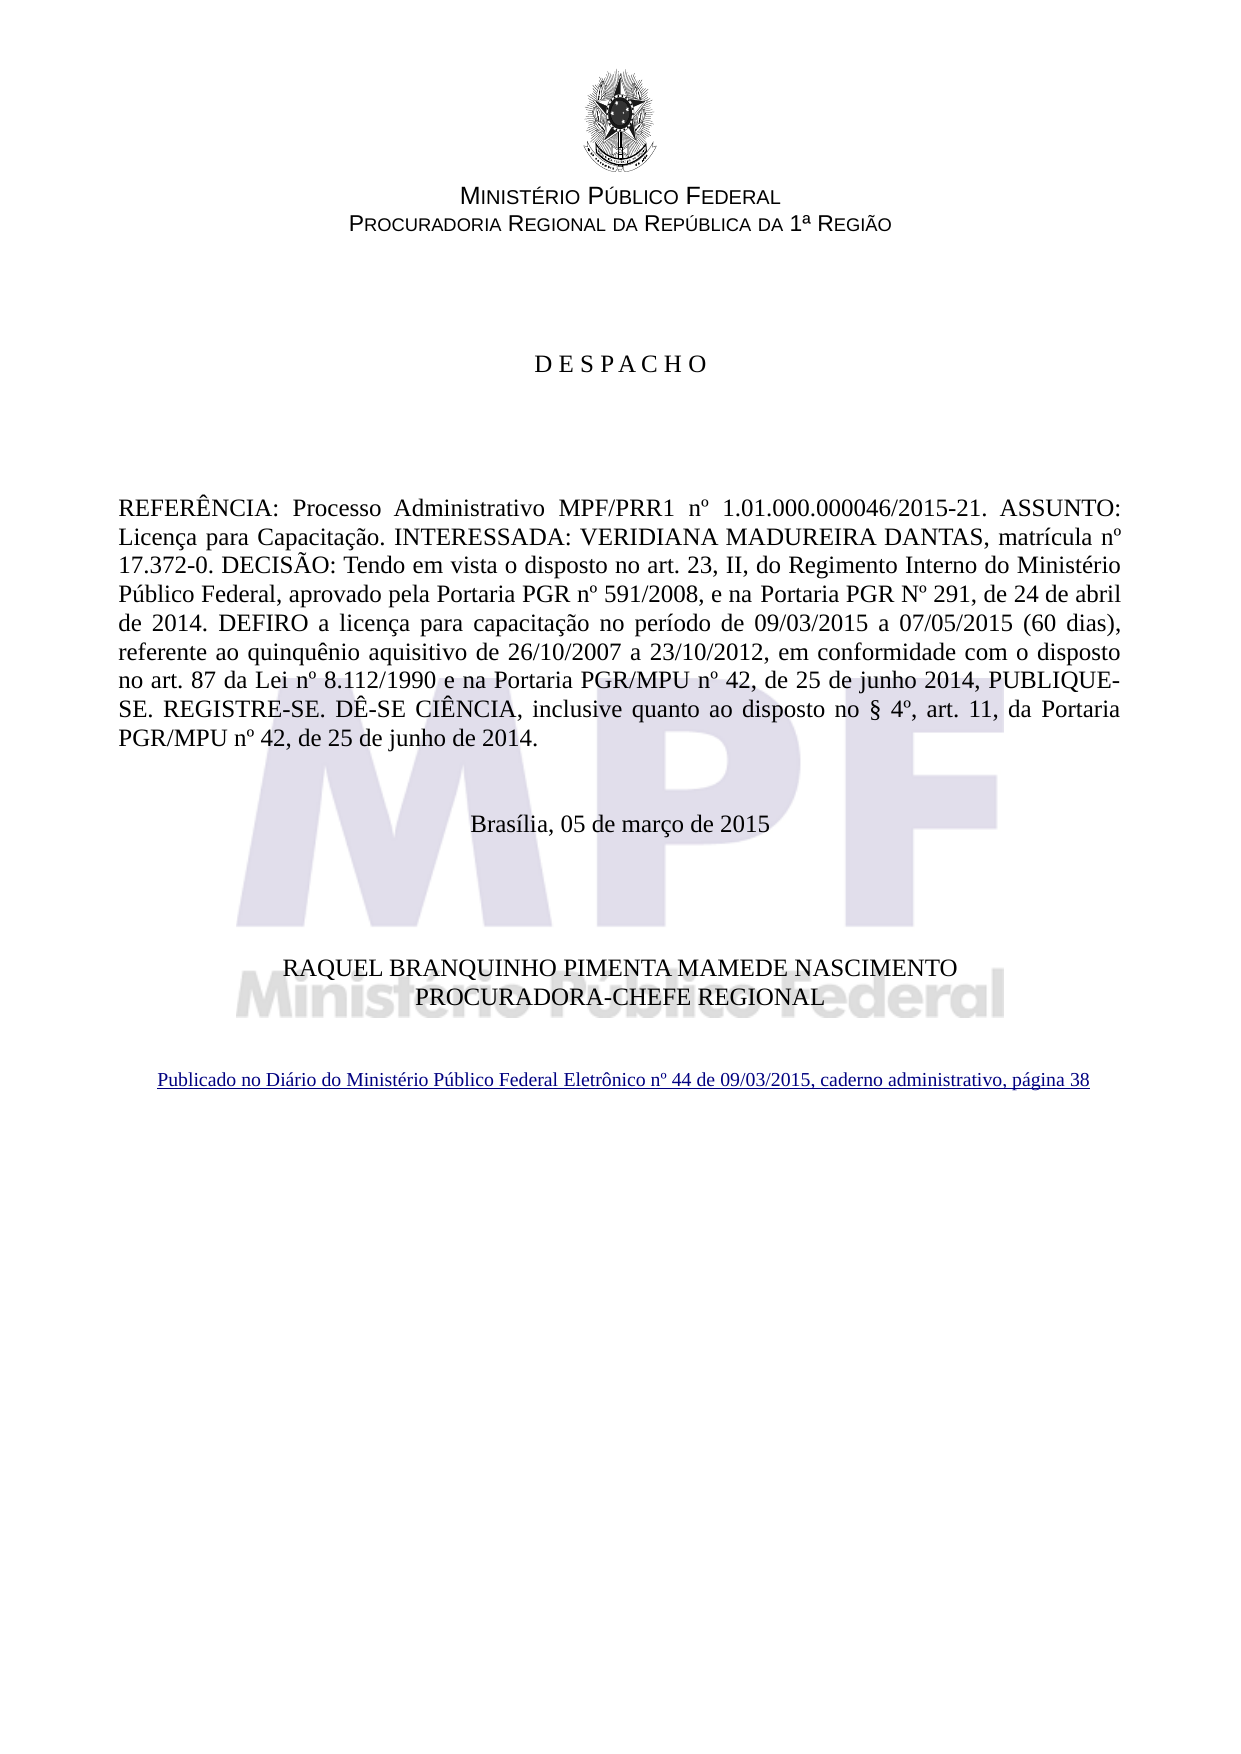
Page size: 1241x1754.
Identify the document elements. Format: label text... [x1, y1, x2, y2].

text PROCURADORA-CHEFE REGIONAL [118, 982, 1122, 1011]
picture [236, 752, 1004, 809]
text RAQUEL BRANQUINHO PIMENTA MAMEDE NASCIMENTO [118, 953, 1122, 982]
text REFERÊNCIA: Processo Administrativo MPF/PRR1 nº 1.01.000.000046/2015-21. ASSUNTO: Licença para Capacitação. INTERESSADA: VERIDIANA MADUREIRA DANTAS, matrícula nº 17.372-0. DECISÃO: Tendo em vista o disposto no art. 23, II, do Regimento Interno do Ministério Público Federal, aprovado pela Portaria PGR nº 591/2008, e na Portaria PGR Nº 291, de 24 de abril de 2014. DEFIRO a licença para capacitação no período de 09/03/2015 a 07/05/2015 (60 dias), referente ao quinquênio aquisitivo de 26/10/2007 a 23/10/2012, em conformidade com o disposto no art. 87 da Lei nº 8.112/1990 e na Portaria PGR/MPU nº 42, de 25 de junho 2014, PUBLIQUE-SE. REGISTRE-SE. DÊ-SE CIÊNCIA, inclusive quanto ao disposto no § 4º, art. 11, da Portaria PGR/MPU nº 42, de 25 de junho de 2014. [118, 493, 1122, 752]
picture [236, 1011, 1004, 1018]
text Brasília, 05 de março de 2015 [118, 809, 1122, 838]
picture [236, 838, 1004, 953]
text D E S P A C H O [118, 349, 1122, 378]
text Publicado no Diário do Ministério Público Federal Eletrônico nº 44 de 09/03/2015, caderno administrativo, página 38 [143, 1068, 1102, 1091]
